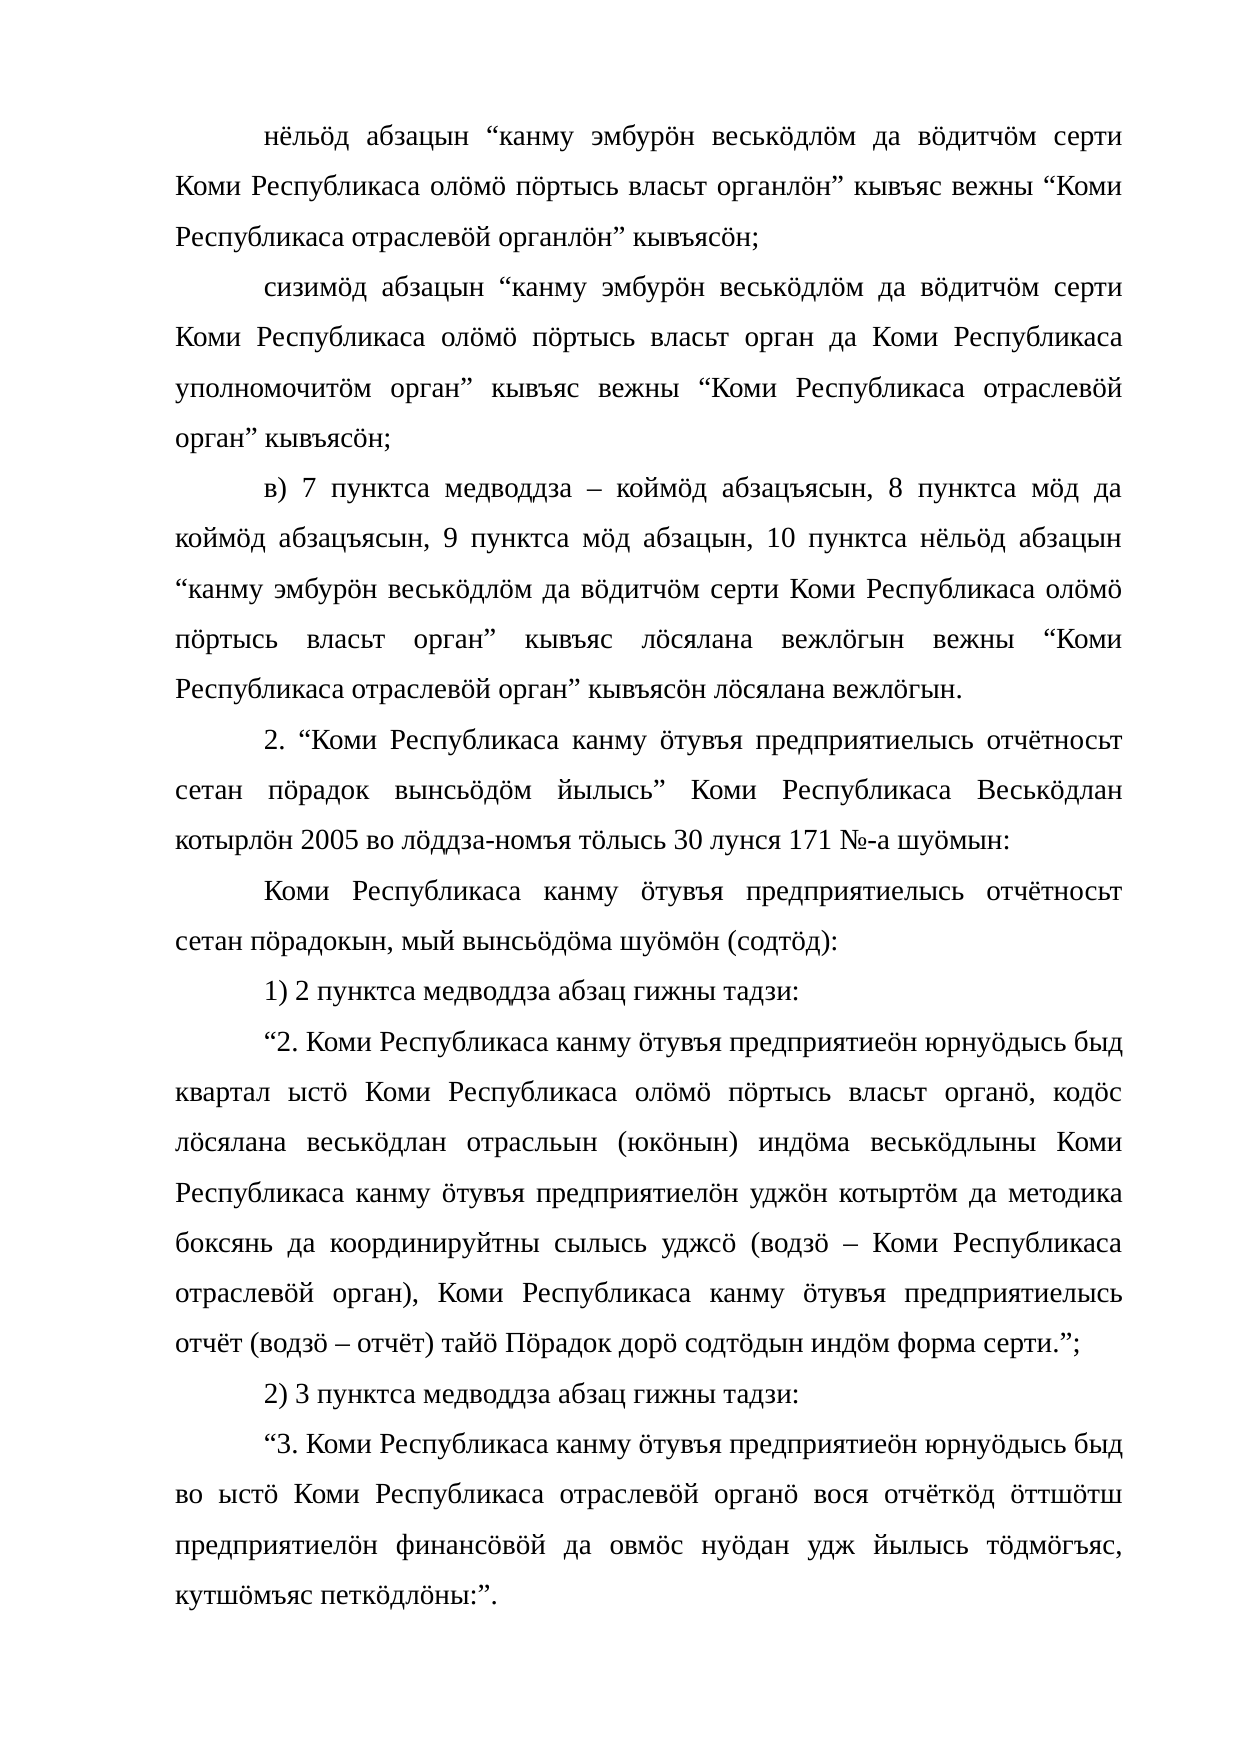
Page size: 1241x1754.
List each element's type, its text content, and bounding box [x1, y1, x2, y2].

text Коми Республикаса канму ӧтувъя предприятиелысь отчётносьт сетан пӧрадокын, мый вынсьӧдӧма шуӧмӧн (содтӧд): [175, 873, 1123, 957]
text в) 7 пунктса медводдза – коймӧд абзацъясын, 8 пунктса мӧд да коймӧд абзацъясын, 9 пунктса мӧд абзацын, 10 пунктса нёльӧд абзацын “канму эмбурӧн веськӧдлӧм да вӧдитчӧм серти Коми Республикаса олӧмӧ пӧртысь власьт орган” кывъяс лӧсялана вежлӧгын вежны “Коми Республикаса отраслевӧй орган” кывъясӧн лӧсялана вежлӧгын. [175, 470, 1123, 705]
text “2. Коми Республикаса канму ӧтувъя предприятиеӧн юрнуӧдысь быд квартал ыстӧ Коми Республикаса олӧмӧ пӧртысь власьт органӧ, кодӧс лӧсялана веськӧдлан отрасльын (юкӧнын) индӧма веськӧдлыны Коми Республикаса канму ӧтувъя предприятиелӧн уджӧн котыртӧм да методика боксянь да координируйтны сылысь уджсӧ (водзӧ – Коми Республикаса отраслевӧй орган), Коми Республикаса канму ӧтувъя предприятиелысь отчёт (водзӧ – отчёт) тайӧ Пӧрадок дорӧ содтӧдын индӧм форма серти.”; [175, 1024, 1123, 1359]
text нёльӧд абзацын “канму эмбурӧн веськӧдлӧм да вӧдитчӧм серти Коми Республикаса олӧмӧ пӧртысь власьт органлӧн” кывъяс вежны “Коми Республикаса отраслевӧй органлӧн” кывъясӧн; [175, 118, 1123, 252]
text 2. “Коми Республикаса канму ӧтувъя предприятиелысь отчётносьт сетан пӧрадок вынсьӧдӧм йылысь” Коми Республикаса Веськӧдлан котырлӧн 2005 во лӧддза-номъя тӧлысь 30 лунся 171 №-а шуӧмын: [175, 722, 1123, 856]
text 1) 2 пунктса медводдза абзац гижны тадзи: [175, 973, 1123, 1007]
text сизимӧд абзацын “канму эмбурӧн веськӧдлӧм да вӧдитчӧм серти Коми Республикаса олӧмӧ пӧртысь власьт орган да Коми Республикаса уполномочитӧм орган” кывъяс вежны “Коми Республикаса отраслевӧй орган” кывъясӧн; [175, 269, 1123, 453]
text 2) 3 пунктса медводдза абзац гижны тадзи: [175, 1376, 1123, 1409]
text “3. Коми Республикаса канму ӧтувъя предприятиеӧн юрнуӧдысь быд во ыстӧ Коми Республикаса отраслевӧй органӧ вося отчёткӧд ӧттшӧтш предприятиелӧн финансӧвӧй да овмӧс нуӧдан удж йылысь тӧдмӧгъяс, кутшӧмъяс петкӧдлӧны:”. [175, 1426, 1123, 1611]
